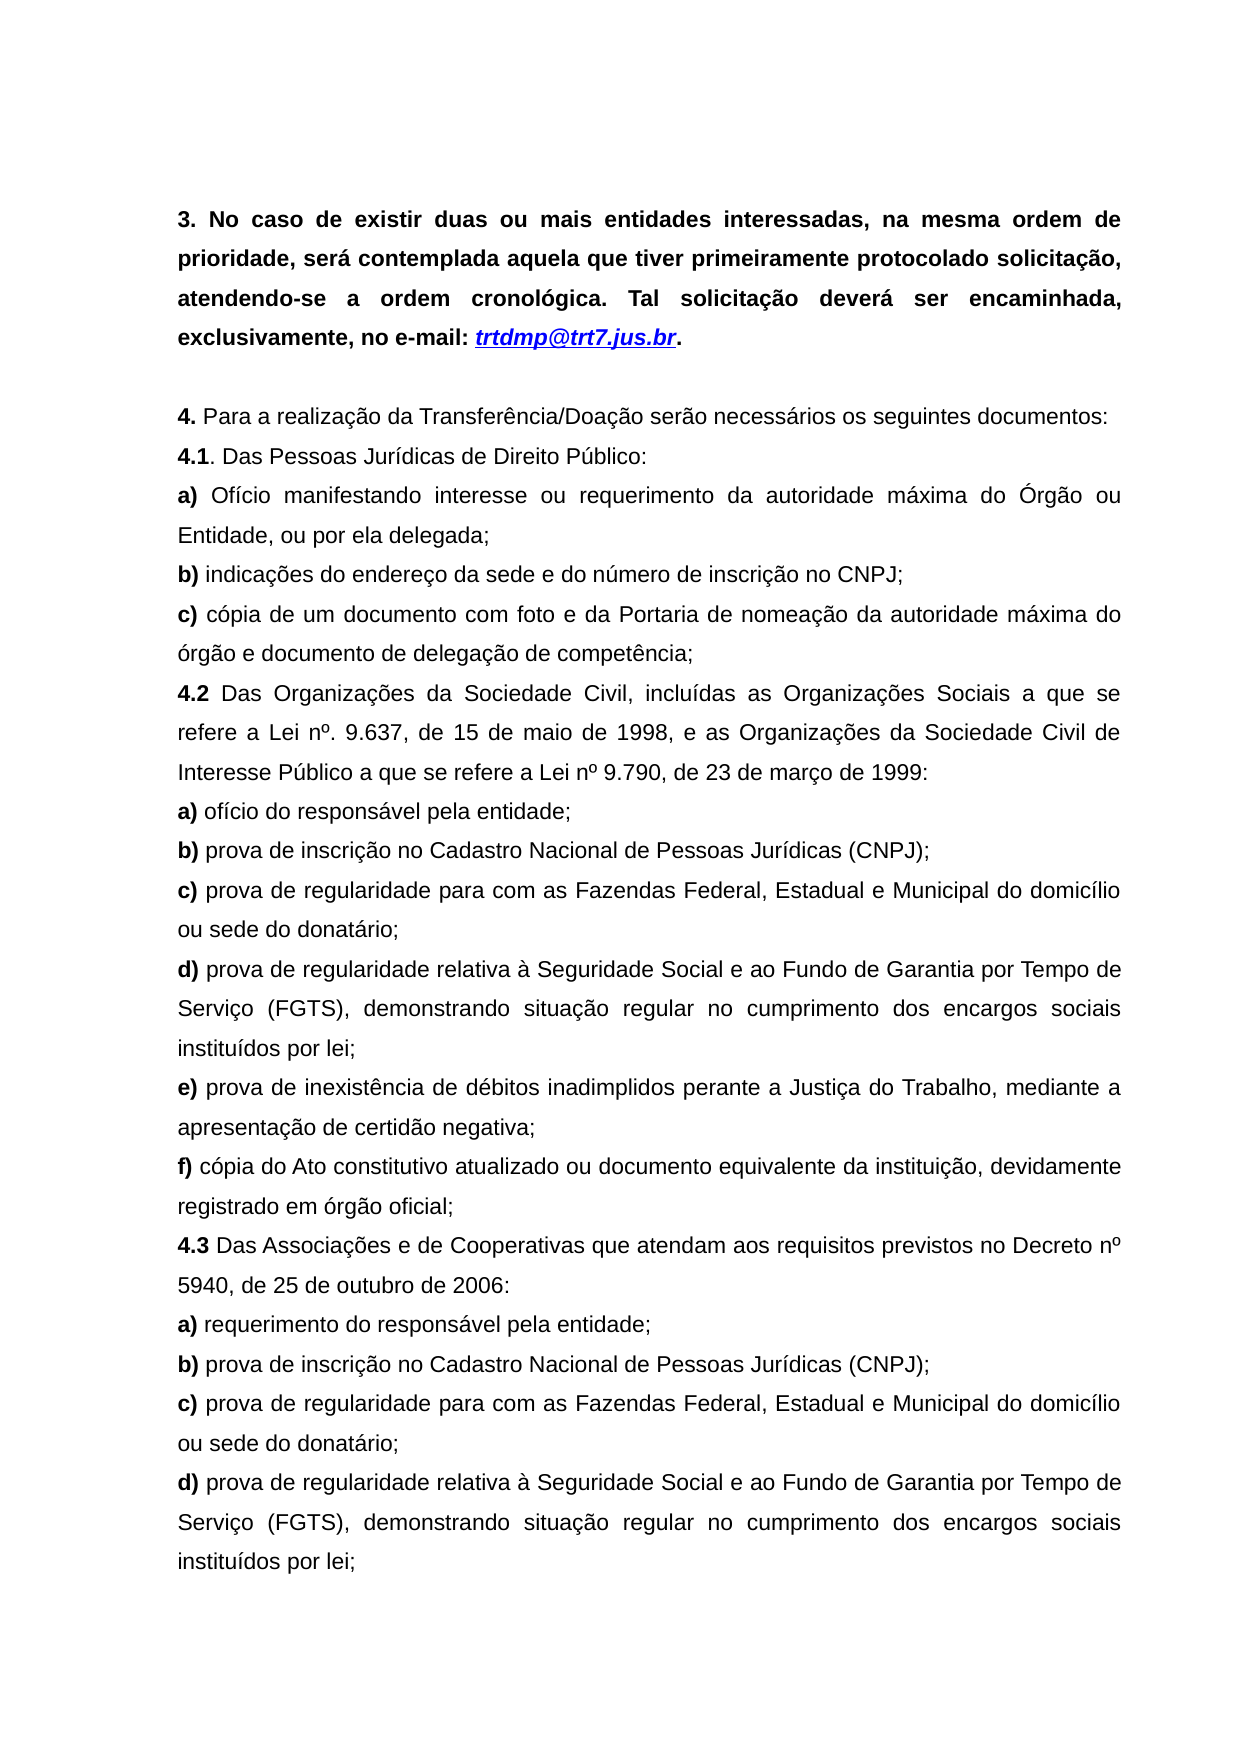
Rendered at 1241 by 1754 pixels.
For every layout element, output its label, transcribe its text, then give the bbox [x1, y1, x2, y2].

text d) prova de regularidade relativa à Seguridade Social e ao Fundo de Garantia por Tempo de Serviço (FGTS), demonstrando situação regular no cumprimento dos encargos sociais instituídos por lei; [177, 956, 1122, 1061]
text c) cópia de um documento com foto e da Portaria de nomeação da autoridade máxima do órgão e documento de delegação de competência; [177, 601, 1122, 666]
text b) prova de inscrição no Cadastro Nacional de Pessoas Jurídicas (CNPJ); [177, 837, 1122, 864]
text 4. Para a realização da Transferência/Doação serão necessários os seguintes documentos: [177, 403, 1122, 429]
text 4.2 Das Organizações da Sociedade Civil, incluídas as Organizações Sociais a que se refere a Lei nº. 9.637, de 15 de maio de 1998, e as Organizações da Sociedade Civil de Interesse Público a que se refere a Lei nº 9.790, de 23 de março de 1999: [177, 679, 1122, 785]
text 4.3 Das Associações e de Cooperativas que atendam aos requisitos previstos no Decreto nº 5940, de 25 de outubro de 2006: [177, 1232, 1122, 1298]
text a) ofício do responsável pela entidade; [177, 798, 1122, 824]
text a) requerimento do responsável pela entidade; [177, 1311, 1122, 1337]
text c) prova de regularidade para com as Fazendas Federal, Estadual e Municipal do domicílio ou sede do donatário; [177, 1390, 1122, 1456]
text e) prova de inexistência de débitos inadimplidos perante a Justiça do Trabalho, mediante a apresentação de certidão negativa; [177, 1074, 1122, 1140]
text 3. No caso de existir duas ou mais entidades interessadas, na mesma ordem de prioridade, será contemplada aquela que tiver primeiramente protocolado solicitação, atendendo-se a ordem cronológica. Tal solicitação deverá ser encaminhada, exclusivamente, no e-mail: trtdmp@trt7.jus.br. [177, 206, 1122, 351]
text 4.1. Das Pessoas Jurídicas de Direito Público: [177, 443, 1122, 469]
text d) prova de regularidade relativa à Seguridade Social e ao Fundo de Garantia por Tempo de Serviço (FGTS), demonstrando situação regular no cumprimento dos encargos sociais instituídos por lei; [177, 1469, 1122, 1574]
text a) Ofício manifestando interesse ou requerimento da autoridade máxima do Órgão ou Entidade, ou por ela delegada; [177, 482, 1122, 548]
text c) prova de regularidade para com as Fazendas Federal, Estadual e Municipal do domicílio ou sede do donatário; [177, 877, 1122, 943]
text b) indicações do endereço da sede e do número de inscrição no CNPJ; [177, 561, 1122, 587]
text b) prova de inscrição no Cadastro Nacional de Pessoas Jurídicas (CNPJ); [177, 1351, 1122, 1377]
text f) cópia do Ato constitutivo atualizado ou documento equivalente da instituição, devidamente registrado em órgão oficial; [177, 1153, 1122, 1219]
